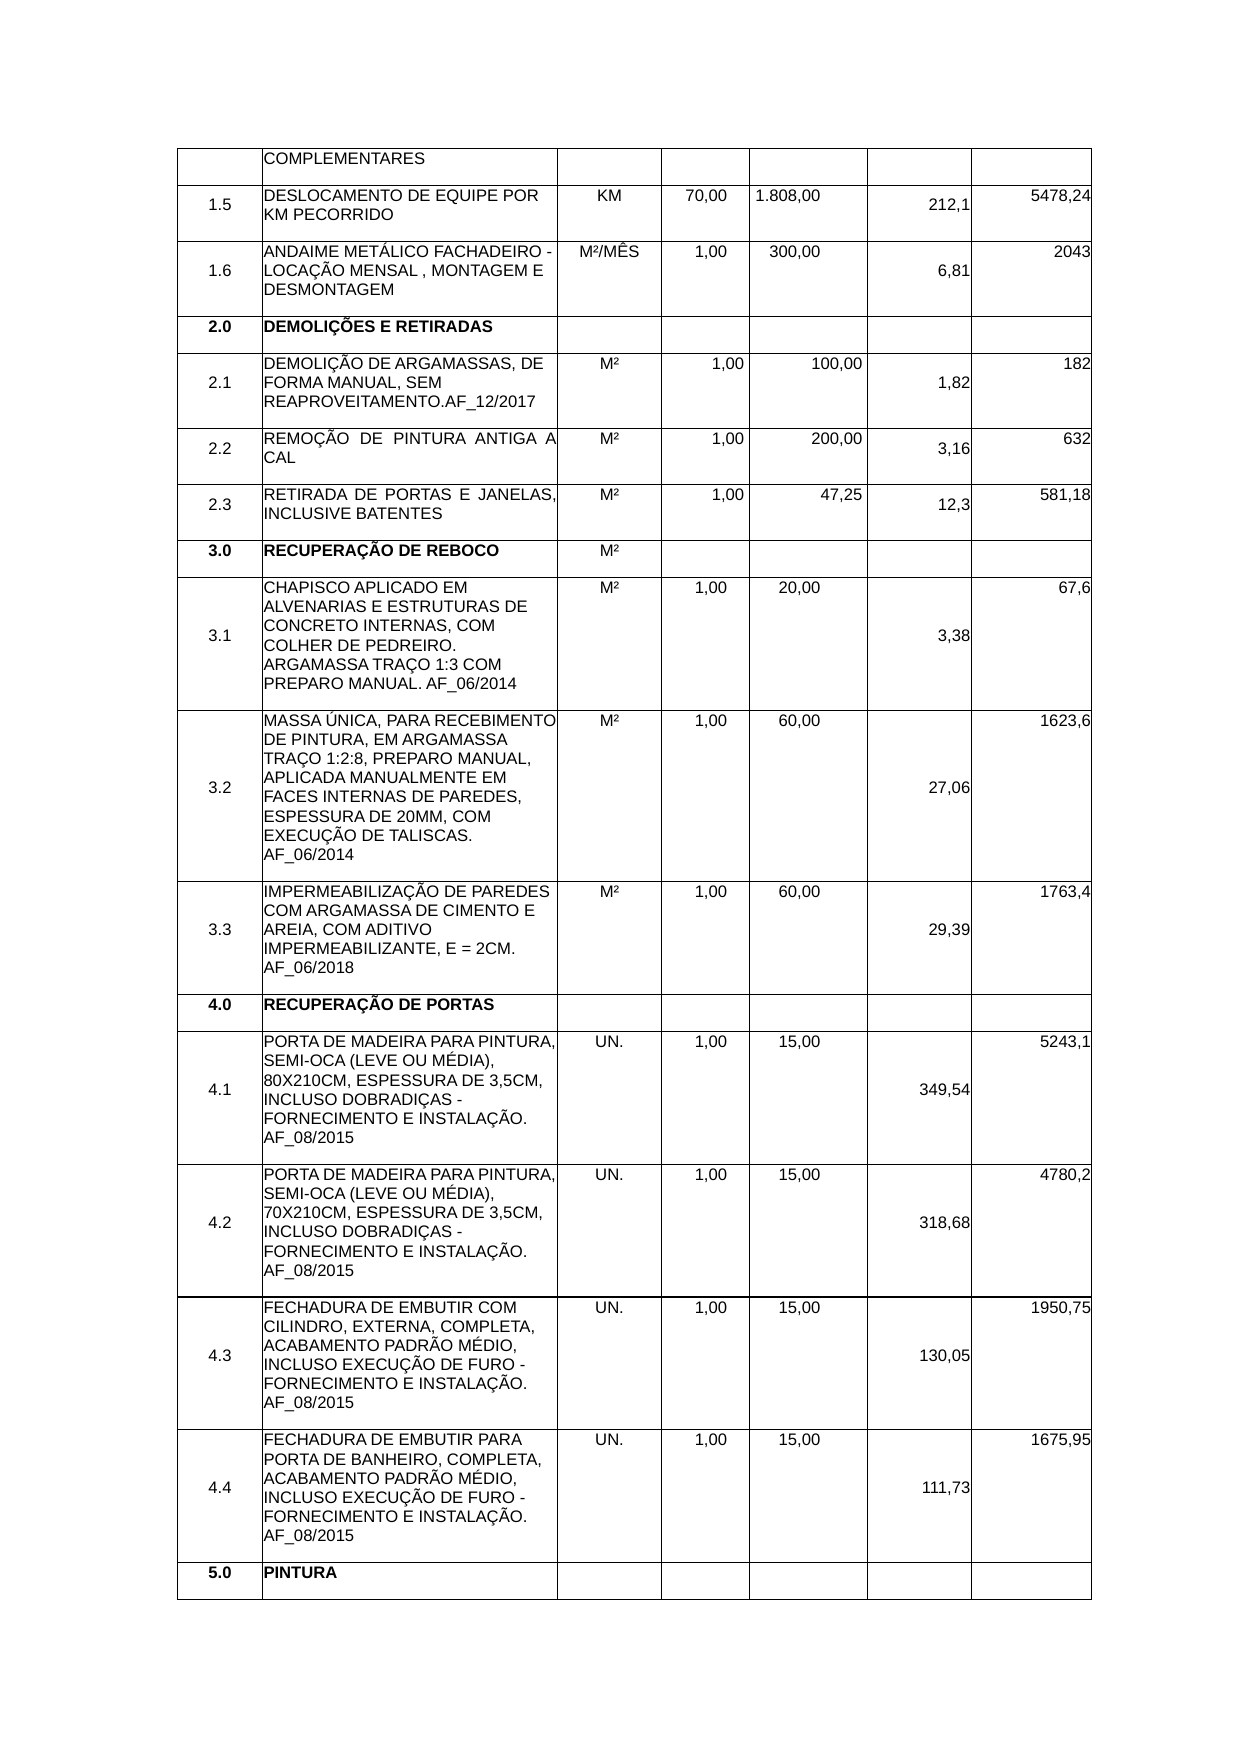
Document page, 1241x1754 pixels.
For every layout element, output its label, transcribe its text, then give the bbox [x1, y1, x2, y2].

table_cell 3,16 [868, 429, 971, 484]
table_cell 67,6 [972, 578, 1091, 709]
table_cell 27,06 [868, 711, 971, 881]
table_cell 2.2 [178, 429, 262, 484]
table_cell [972, 1563, 1091, 1599]
table_cell M² [558, 711, 661, 881]
table_cell 1675,95 [972, 1430, 1091, 1562]
table_cell COMPLEMENTARES [263, 149, 557, 184]
table_cell [750, 995, 867, 1031]
table_cell [972, 995, 1091, 1031]
table_cell 1,00 [662, 882, 749, 994]
table_cell 4780,2 [972, 1165, 1091, 1296]
table_cell M² [558, 578, 661, 709]
table_cell [662, 541, 749, 577]
table_cell M² [558, 354, 661, 428]
table_cell 182 [972, 354, 1091, 428]
table_cell 3.3 [178, 882, 262, 994]
table_cell 1623,6 [972, 711, 1091, 881]
table_cell CHAPISCO APLICADO EM ALVENARIAS E ESTRUTURAS DE CONCRETO INTERNAS, COM COLHER DE PEDREIRO. ARGAMASSA TRAÇO 1:3 COM PREPARO MANUAL. AF_06/2014 [263, 578, 557, 709]
table_cell 1,00 [662, 711, 749, 881]
table_cell RECUPERAÇÃO DE PORTAS [263, 995, 557, 1031]
table_cell [868, 1563, 971, 1599]
table_cell UN. [558, 1298, 661, 1429]
table_cell ANDAIME METÁLICO FACHADEIRO - LOCAÇÃO MENSAL , MONTAGEM E DESMONTAGEM [263, 242, 557, 316]
table_cell 2043 [972, 242, 1091, 316]
table_cell [558, 149, 661, 184]
table_cell M²/MÊS [558, 242, 661, 316]
table_cell 6,81 [868, 242, 971, 316]
table_cell DESLOCAMENTO DE EQUIPE POR KM PECORRIDO [263, 186, 557, 241]
table_cell 15,00 [750, 1430, 867, 1562]
table_cell 4.4 [178, 1430, 262, 1562]
table_cell 200,00 [750, 429, 867, 484]
table_cell FECHADURA DE EMBUTIR COM CILINDRO, EXTERNA, COMPLETA, ACABAMENTO PADRÃO MÉDIO, INCLUSO EXECUÇÃO DE FURO - FORNECIMENTO E INSTALAÇÃO. AF_08/2015 [263, 1298, 557, 1429]
table_cell [868, 149, 971, 184]
table_cell 1.5 [178, 186, 262, 241]
table_cell 1,82 [868, 354, 971, 428]
table_cell 5.0 [178, 1563, 262, 1599]
table_cell 20,00 [750, 578, 867, 709]
table_cell 5478,24 [972, 186, 1091, 241]
table_cell [662, 995, 749, 1031]
table_cell 60,00 [750, 882, 867, 994]
table_cell 111,73 [868, 1430, 971, 1562]
table_cell DEMOLIÇÕES E RETIRADAS [263, 317, 557, 353]
table_cell 130,05 [868, 1298, 971, 1429]
table_cell 1,00 [662, 354, 749, 428]
table_cell UN. [558, 1032, 661, 1164]
table_cell PINTURA [263, 1563, 557, 1599]
table_cell KM [558, 186, 661, 241]
table_cell 4.3 [178, 1298, 262, 1429]
table_cell [558, 317, 661, 353]
table_cell UN. [558, 1165, 661, 1296]
table_cell 632 [972, 429, 1091, 484]
table_cell 581,18 [972, 485, 1091, 540]
table_cell 1,00 [662, 429, 749, 484]
table_cell 5243,1 [972, 1032, 1091, 1164]
table_cell 47,25 [750, 485, 867, 540]
table_cell DEMOLIÇÃO DE ARGAMASSAS, DE FORMA MANUAL, SEM REAPROVEITAMENTO.AF_12/2017 [263, 354, 557, 428]
table_cell 3.1 [178, 578, 262, 709]
table_cell [558, 1563, 661, 1599]
table_cell 3,38 [868, 578, 971, 709]
table_cell 212,1 [868, 186, 971, 241]
table_cell 15,00 [750, 1298, 867, 1429]
table_cell FECHADURA DE EMBUTIR PARA PORTA DE BANHEIRO, COMPLETA, ACABAMENTO PADRÃO MÉDIO, INCLUSO EXECUÇÃO DE FURO - FORNECIMENTO E INSTALAÇÃO. AF_08/2015 [263, 1430, 557, 1562]
table_cell 1,00 [662, 1298, 749, 1429]
table_cell PORTA DE MADEIRA PARA PINTURA, SEMI-OCA (LEVE OU MÉDIA), 80X210CM, ESPESSURA DE 3,5CM, INCLUSO DOBRADIÇAS - FORNECIMENTO E INSTALAÇÃO. AF_08/2015 [263, 1032, 557, 1164]
table_cell 100,00 [750, 354, 867, 428]
table_cell M² [558, 541, 661, 577]
table_cell UN. [558, 1430, 661, 1562]
table_cell 1,00 [662, 1165, 749, 1296]
table_cell 1950,75 [972, 1298, 1091, 1429]
table_cell [868, 995, 971, 1031]
table_cell PORTA DE MADEIRA PARA PINTURA, SEMI-OCA (LEVE OU MÉDIA), 70X210CM, ESPESSURA DE 3,5CM, INCLUSO DOBRADIÇAS - FORNECIMENTO E INSTALAÇÃO. AF_08/2015 [263, 1165, 557, 1296]
table_cell 349,54 [868, 1032, 971, 1164]
table_cell [750, 541, 867, 577]
table_cell 29,39 [868, 882, 971, 994]
table_cell 70,00 [662, 186, 749, 241]
table_cell 3.0 [178, 541, 262, 577]
table_cell [558, 995, 661, 1031]
table_cell M² [558, 485, 661, 540]
table_cell [178, 149, 262, 184]
table_cell RETIRADA DE PORTAS E JANELAS, INCLUSIVE BATENTES [263, 485, 557, 540]
table_cell 1,00 [662, 485, 749, 540]
table_cell 2.1 [178, 354, 262, 428]
table_cell 2.3 [178, 485, 262, 540]
table_cell 4.2 [178, 1165, 262, 1296]
table_cell [868, 541, 971, 577]
table_cell 1,00 [662, 242, 749, 316]
table_cell 15,00 [750, 1165, 867, 1296]
table_cell 3.2 [178, 711, 262, 881]
table_cell 300,00 [750, 242, 867, 316]
table_cell 1.808,00 [750, 186, 867, 241]
table_cell [750, 149, 867, 184]
table_cell M² [558, 429, 661, 484]
table_cell [972, 317, 1091, 353]
table_cell MASSA ÚNICA, PARA RECEBIMENTO DE PINTURA, EM ARGAMASSA TRAÇO 1:2:8, PREPARO MANUAL, APLICADA MANUALMENTE EM FACES INTERNAS DE PAREDES, ESPESSURA DE 20MM, COM EXECUÇÃO DE TALISCAS. AF_06/2014 [263, 711, 557, 881]
table_cell 12,3 [868, 485, 971, 540]
table_cell [750, 317, 867, 353]
table_cell 1,00 [662, 1430, 749, 1562]
table_cell [662, 149, 749, 184]
table_cell 1,00 [662, 578, 749, 709]
table_cell 1763,4 [972, 882, 1091, 994]
table_cell RECUPERAÇÃO DE REBOCO [263, 541, 557, 577]
table_cell [662, 317, 749, 353]
table_cell 15,00 [750, 1032, 867, 1164]
table_cell [972, 541, 1091, 577]
table_cell IMPERMEABILIZAÇÃO DE PAREDES COM ARGAMASSA DE CIMENTO E AREIA, COM ADITIVO IMPERMEABILIZANTE, E = 2CM. AF_06/2018 [263, 882, 557, 994]
table_cell M² [558, 882, 661, 994]
table_cell REMOÇÃO DE PINTURA ANTIGA A CAL [263, 429, 557, 484]
table_cell [868, 317, 971, 353]
table_cell [662, 1563, 749, 1599]
table_cell 318,68 [868, 1165, 971, 1296]
table_cell 60,00 [750, 711, 867, 881]
table_cell 4.1 [178, 1032, 262, 1164]
table_cell [750, 1563, 867, 1599]
table_cell 1.6 [178, 242, 262, 316]
table_cell 2.0 [178, 317, 262, 353]
table_cell 4.0 [178, 995, 262, 1031]
table_cell 1,00 [662, 1032, 749, 1164]
table_cell [972, 149, 1091, 184]
